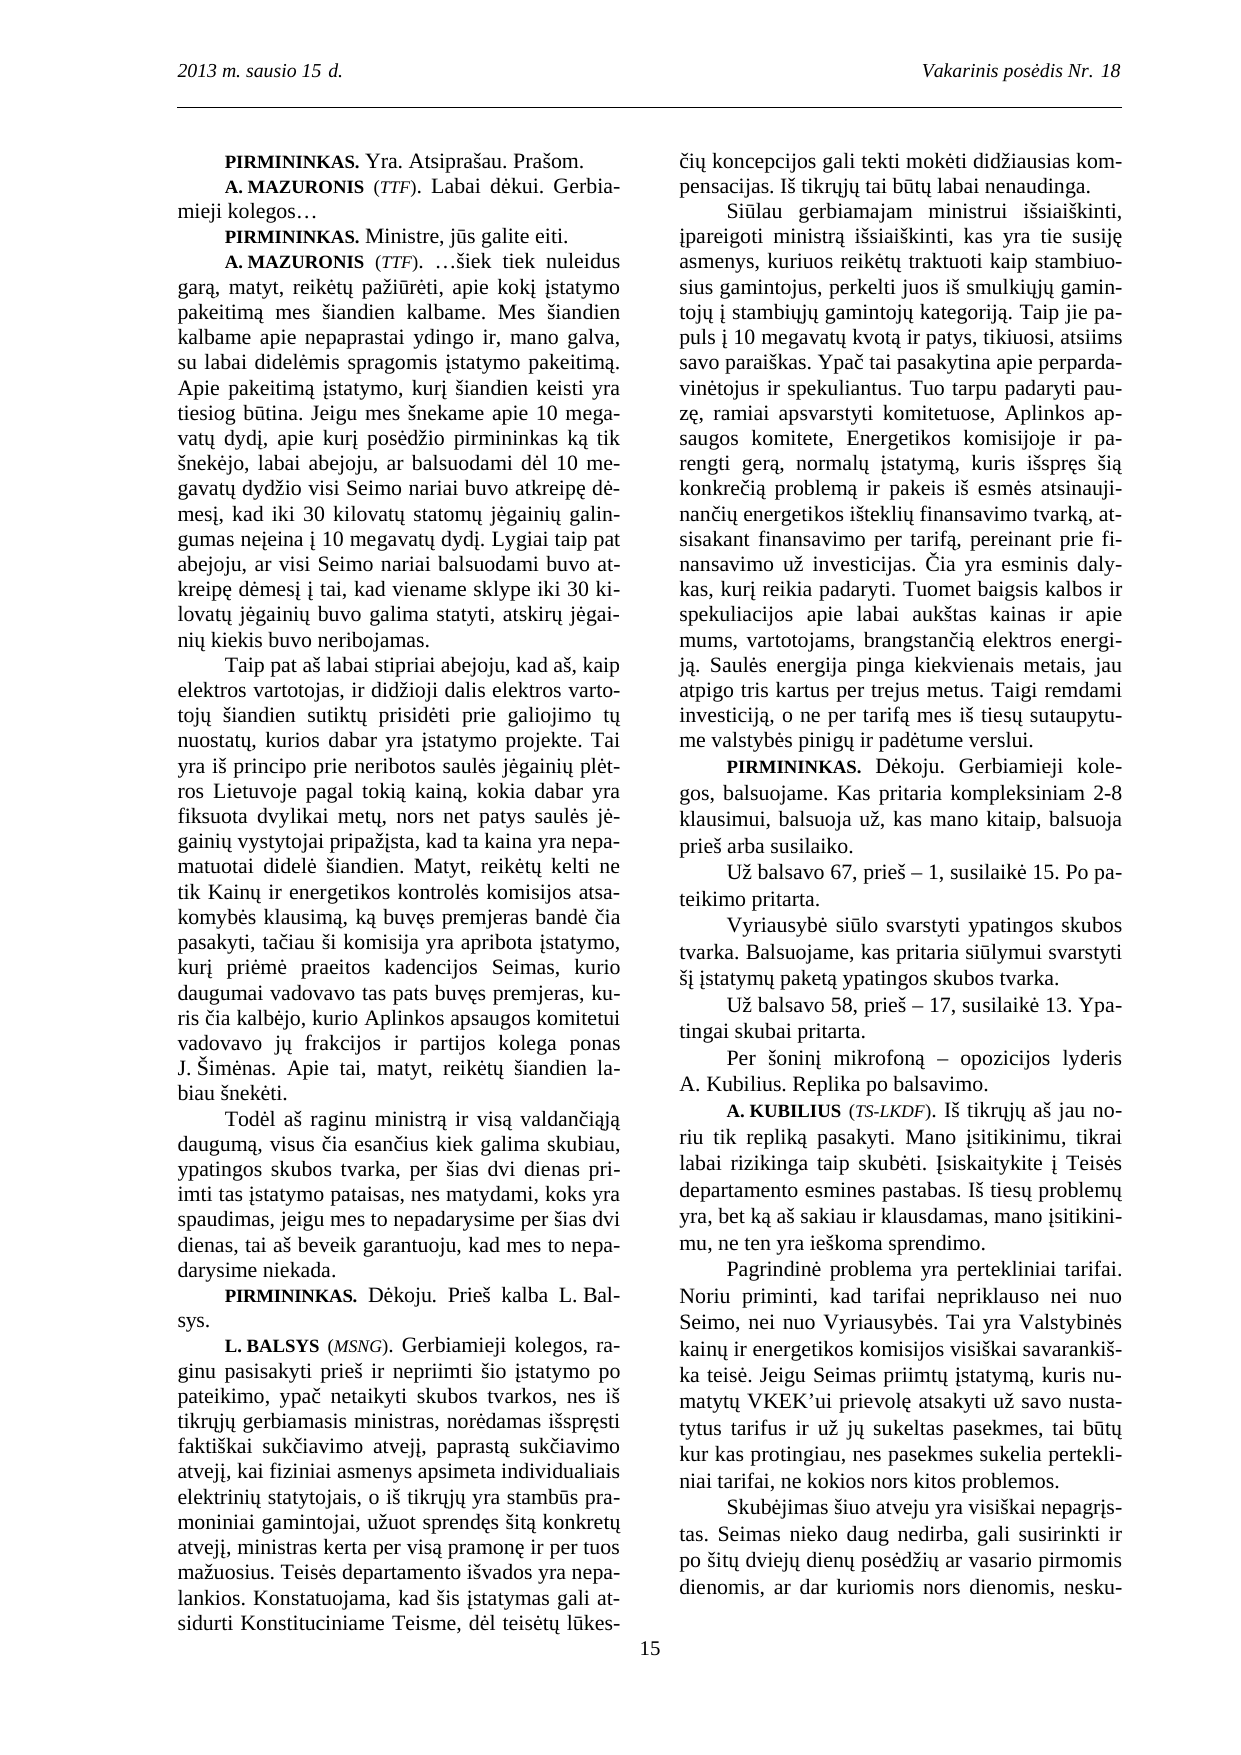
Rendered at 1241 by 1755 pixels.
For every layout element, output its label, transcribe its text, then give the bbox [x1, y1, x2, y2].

text Pa­grin­di­nė pro­ble­ma yra per­tek­li­niai ta­ri­fai. No­riu pri­min­ti, kad ta­ri­fai ne­pri­klau­so nei nuo Sei­mo, nei nuo Vy­riau­sy­bės. Tai yra Vals­ty­bi­nės kai­nų ir ener­ge­ti­kos ko­mi­si­jos vi­siš­kai sa­va­ran­kiš­ka tei­sė. Jei­gu Sei­mas pri­im­tų įsta­ty­mą, ku­ris nu­ma­ty­tų VKEK’ui prie­vo­lę at­sa­ky­ti už sa­vo nu­sta­ty­tus ta­ri­fus ir už jų su­kel­tas pa­sek­mes, tai bū­tų kur kas pro­tin­giau, nes pa­sek­mes su­ke­lia per­tek­li­niai ta­ri­fai, ne ko­kios nors ki­tos pro­ble­mos. [679, 1255, 1122, 1493]
text Už bal­sa­vo 67, prieš – 1, su­si­lai­kė 15. Po pa­tei­ki­mo pri­tar­ta. [679, 858, 1122, 911]
text PIRMININKAS. Dė­ko­ju. Prieš kal­ba L. Bal­sys. [177, 1282, 620, 1332]
text Už bal­sa­vo 58, prieš – 17, su­si­lai­kė 13. Ypa­tin­gai sku­bai pri­tar­ta. [679, 991, 1122, 1044]
text A. MAZURONIS (TTF). La­bai dė­kui. Ger­bia­mie­ji ko­le­gos… [177, 173, 620, 223]
text A. MAZURONIS (TTF). …šiek tiek nu­lei­dus ga­rą, ma­tyt, rei­kė­tų pa­žiū­rė­ti, apie ko­kį įsta­ty­mo pa­kei­ti­mą mes šian­dien kal­ba­me. Mes šian­dien kal­ba­me apie ne­pa­pras­tai ydin­go ir, ma­no gal­va, su la­bai di­de­lė­mis spra­go­mis įsta­ty­mo pa­kei­ti­mą. Apie pa­kei­ti­mą įsta­ty­mo, ku­rį šian­dien keis­ti yra tie­siog bū­ti­na. Jei­gu mes šne­ka­me apie 10 me­ga­va­tų dy­dį, apie ku­rį po­sė­džio pir­mi­nin­kas ką tik šne­kė­jo, la­bai abe­jo­ju, ar bal­suo­da­mi dėl 10 me­ga­va­tų dy­džio vi­si Sei­mo na­riai bu­vo at­krei­pę dė­me­sį, kad iki 30 ki­lo­va­tų sta­to­mų jė­gai­nių ga­lin­gu­mas ne­įei­na į 10 me­ga­va­tų dy­dį. Ly­giai taip pat abe­jo­ju, ar vi­si Sei­mo na­riai bal­suo­da­mi bu­vo at­krei­pę dė­me­sį į tai, kad vie­na­me skly­pe iki 30 ki­lo­va­tų jė­gai­nių bu­vo ga­li­ma sta­ty­ti, at­ski­rų jė­gai­nių kie­kis bu­vo ne­ri­bo­ja­mas. [177, 248, 620, 652]
text Per šo­ni­nį mik­ro­fo­ną – opo­zi­ci­jos ly­de­ris A. Ku­bi­lius. Re­pli­ka po bal­sa­vi­mo. [679, 1044, 1122, 1097]
text To­dėl aš ra­gi­nu mi­nist­rą ir vi­są val­dan­či­ą­ją dau­gu­mą, vi­sus čia esan­čius kiek ga­li­ma sku­biau, ypa­tin­gos sku­bos tvar­ka, per šias dvi die­nas pri­im­ti tas įsta­ty­mo pa­tai­sas, nes ma­ty­da­mi, koks yra spau­di­mas, jei­gu mes to ne­pa­da­ry­si­me per šias dvi die­nas, tai aš be­veik ga­ran­tuo­ju, kad mes to ne­pa­da­ry­si­me nie­ka­da. [177, 1106, 620, 1282]
text čių kon­cep­ci­jos ga­li tek­ti mo­kė­ti di­džiau­sias kom­pen­sa­ci­jas. Iš tik­rų­jų tai bū­tų la­bai ne­nau­din­ga. [679, 148, 1122, 198]
text Siū­lau ger­bia­ma­jam mi­nist­rui iš­si­aiš­kin­ti, įpa­rei­go­ti mi­nist­rą iš­si­aiš­kin­ti, kas yra tie su­si­ję as­me­nys, ku­riuos rei­kė­tų trak­tuo­ti kaip stam­biuo­sius ga­min­to­jus, per­kel­ti juos iš smul­kių­jų ga­min­to­jų į stam­bių­jų ga­min­to­jų ka­te­go­ri­ją. Taip jie pa­puls į 10 me­ga­va­tų kvo­tą ir pa­tys, ti­kiuo­si, at­si­ims sa­vo pa­raiš­kas. Ypač tai pa­sa­ky­ti­na apie per­par­da­vi­nė­to­jus ir spe­ku­lian­tus. Tuo tar­pu pa­da­ry­ti pau­zę, ra­miai ap­svars­ty­ti ko­mi­te­tuo­se, Ap­lin­kos ap­sau­gos ko­mi­te­te, Ener­ge­ti­kos ko­mi­si­jo­je ir pa­reng­ti ge­rą, nor­ma­lų įsta­ty­mą, ku­ris iš­spręs šią kon­kre­čią pro­ble­mą ir pa­keis iš es­mės at­si­nau­ji­nan­čių ener­ge­ti­kos iš­tek­lių fi­nan­sa­vi­mo tvar­ką, at­si­sa­kant fi­nan­sa­vi­mo per ta­ri­fą, per­ei­nant prie fi­nan­sa­vi­mo už in­ves­ti­ci­jas. Čia yra es­mi­nis da­ly­kas, ku­rį rei­kia pa­da­ry­ti. Tuo­met baig­sis kal­bos ir spe­ku­lia­ci­jos apie la­bai aukš­tas kai­nas ir apie mums, var­to­to­jams, brangs­tan­čią elek­tros ener­gi­ją. Sau­lės ener­gi­ja pin­ga kiek­vie­nais me­tais, jau at­pi­go tris kar­tus per tre­jus me­tus. Tai­gi rem­da­mi in­ves­ti­ci­ją, o ne per ta­ri­fą mes iš tie­sų su­tau­py­tu­me vals­ty­bės pi­ni­gų ir pa­dė­tu­me ver­slui. [679, 198, 1122, 753]
text L. BALSYS (MSNG). Ger­bia­mie­ji ko­le­gos, ra­gi­nu pa­si­sa­ky­ti prieš ir ne­pri­im­ti šio įsta­ty­mo po pa­tei­ki­mo, ypač ne­tai­ky­ti sku­bos tvar­kos, nes iš tik­rų­jų ger­bia­ma­sis mi­nist­ras, no­rė­da­mas iš­spręs­ti fak­tiš­kai suk­čia­vi­mo at­ve­jį, pa­pras­tą suk­čia­vi­mo at­ve­jį, kai fi­zi­niai as­me­nys ap­si­me­ta in­di­vi­du­a­liais elek­tri­nių sta­ty­to­jais, o iš tik­rų­jų yra stam­būs pra­mo­ni­niai ga­min­to­jai, užuot spren­dęs ši­tą kon­kre­tų at­ve­jį, mi­nist­ras ker­ta per vi­są pra­mo­nę ir per tuos ma­žuo­sius. Tei­sės de­par­ta­men­to iš­va­dos yra ne­pa­lan­kios. Kon­sta­tuo­ja­ma, kad šis įsta­ty­mas ga­li at­si­dur­ti Kon­sti­tu­ci­nia­me Teis­me, dėl tei­sė­tų lū­kes­ [177, 1332, 620, 1635]
text Sku­bė­ji­mas šiuo at­ve­ju yra vi­siš­kai ne­pa­grįs­tas. Sei­mas nie­ko daug ne­dir­ba, ga­li su­si­rink­ti ir po ši­tų dvie­jų die­nų po­sė­džių ar va­sa­rio pir­mo­mis die­no­mis, ar dar ku­rio­mis nors die­no­mis, ne­sku­ [679, 1493, 1122, 1599]
text Vy­riau­sy­bė siū­lo svars­ty­ti ypa­tin­gos sku­bos tvar­ka. Bal­suo­ja­me, kas pri­ta­ria siū­ly­mui svars­ty­ti šį įsta­ty­mų pa­ke­tą ypa­tin­gos sku­bos tvar­ka. [679, 911, 1122, 991]
text PIRMININKAS. Mi­nist­re, jūs ga­li­te ei­ti. [177, 223, 620, 248]
text PIRMININKAS. Dė­ko­ju. Ger­bia­mie­ji ko­le­gos, bal­suo­ja­me. Kas pri­ta­ria kom­plek­si­niam 2-8 klau­si­mui, bal­suo­ja už, kas ma­no ki­taip, bal­suo­ja prieš ar­ba su­si­lai­ko. [679, 753, 1122, 858]
text A. KUBILIUS (TS-LKDF). Iš tik­rų­jų aš jau no­riu tik re­pli­ką pa­sa­ky­ti. Ma­no įsi­ti­ki­ni­mu, tik­rai la­bai ri­zi­kin­ga taip sku­bė­ti. Įsi­skai­ty­ki­te į Tei­sės de­par­ta­men­to es­mi­nes pa­sta­bas. Iš tie­sų pro­ble­mų yra, bet ką aš sa­kiau ir klaus­da­mas, ma­no įsi­ti­ki­ni­mu, ne ten yra ieš­ko­ma spren­di­mo. [679, 1097, 1122, 1255]
text PIRMININKAS. Yra. At­si­pra­šau. Pra­šom. [177, 148, 620, 173]
text Taip pat aš la­bai stip­riai abe­jo­ju, kad aš, kaip elek­tros var­to­to­jas, ir di­džio­ji da­lis elek­tros var­to­to­jų šian­dien su­tik­tų pri­si­dė­ti prie ga­lio­ji­mo tų nuo­sta­tų, ku­rios da­bar yra įsta­ty­mo pro­jek­te. Tai yra iš prin­ci­po prie ne­ri­bo­tos sau­lės jė­gai­nių plėt­ros Lie­tu­vo­je pa­gal to­kią kai­ną, ko­kia da­bar yra fik­suo­ta dvy­li­kai me­tų, nors net pa­tys sau­lės jė­gai­nių vys­ty­to­jai pri­pa­žįs­ta, kad ta kai­na yra ne­pa­ma­tuo­tai di­de­lė šian­dien. Ma­tyt, rei­kė­tų kel­ti ne tik Kai­nų ir ener­ge­ti­kos kon­tro­lės ko­mi­si­jos at­sa­ko­my­bės klau­si­mą, ką bu­vęs prem­je­ras ban­dė čia pa­sa­ky­ti, ta­čiau ši ko­mi­si­ja yra ap­ri­bo­ta įsta­ty­mo, ku­rį pri­ėmė pra­ei­tos ka­den­ci­jos Sei­mas, ku­rio dau­gu­mai va­do­va­vo tas pats bu­vęs prem­je­ras, ku­ris čia kal­bė­jo, ku­rio Ap­lin­kos ap­sau­gos ko­mi­te­tui va­do­va­vo jų frak­ci­jos ir par­ti­jos ko­le­ga po­nas J. Ši­mė­nas. Apie tai, ma­tyt, rei­kė­tų šian­dien la­biau šne­kė­ti. [177, 652, 620, 1106]
